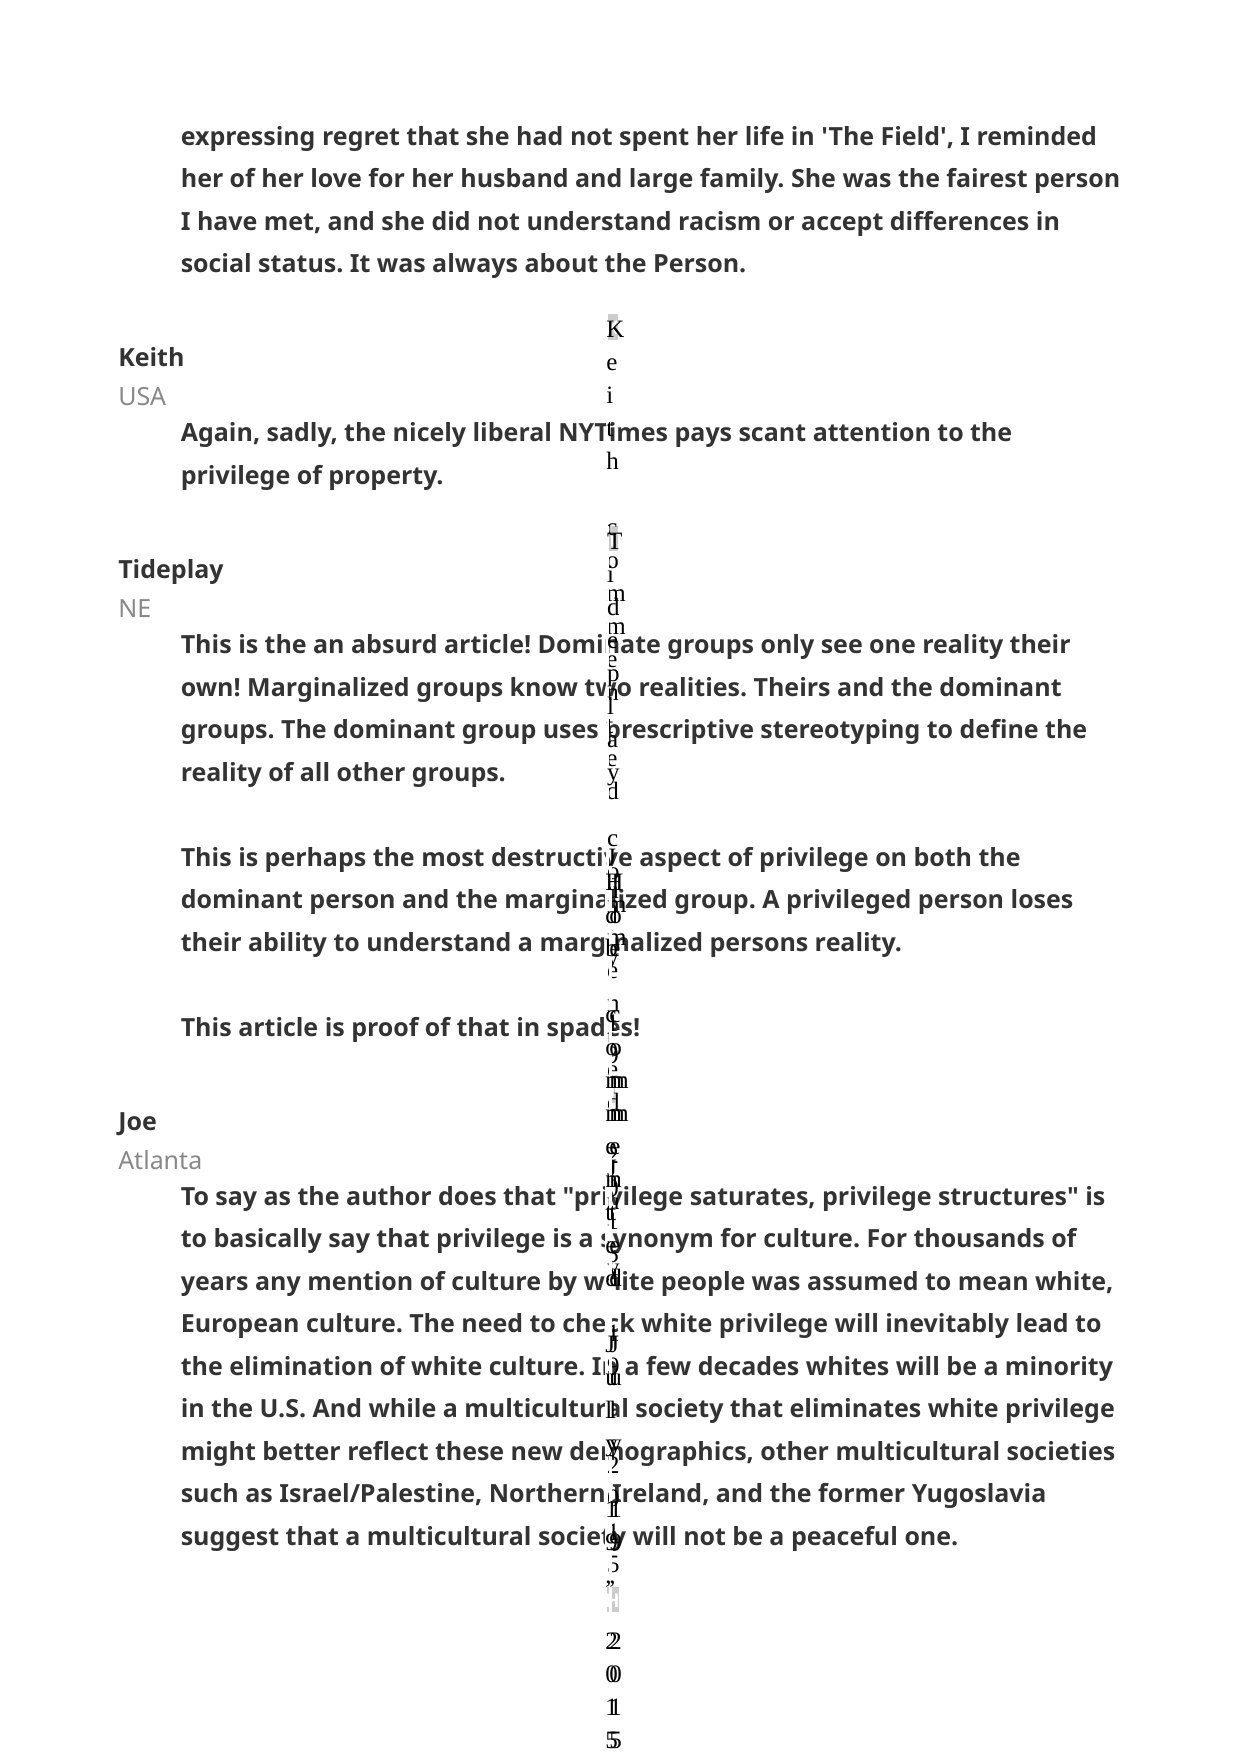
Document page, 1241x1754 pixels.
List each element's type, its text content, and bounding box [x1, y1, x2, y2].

text Tideplay [609, 551, 1122, 586]
text To say as the author does that "privilege saturates, privilege structures" is to basically say that privilege is a synonym for culture. For thousands of years any mention of culture by white people was assumed to mean white, European culture. The need to check white privilege will inevitably lead to the elimination of white culture. In a few decades whites will be a minority in the U.S. And while a multicultural society that eliminates white privilege might better reflect these new demographics, other multicultural societies such as Israel/Palestine, Northern Ireland, and the former Yugoslavia suggest that a multicultural society will not be a peaceful one. [612, 1178, 1122, 1552]
text NE [609, 591, 1122, 625]
text Atlanta [612, 1142, 1122, 1176]
text Again, sadly, the nicely liberal NYTimes pays scant attention to the privilege of property. [181, 415, 606, 491]
text K [118, 288, 1106, 340]
text J [118, 1052, 605, 1103]
text Joe [118, 1103, 605, 1137]
text NE [118, 591, 606, 625]
text This is the an absurd article! Dominate groups only see one reality their own! Marginalized groups know two realities. Theirs and the dominant groups. The dominant group uses prescriptive stereotyping to define the reality of all other groups. This is perhaps the most destructive aspect of privilege on both the dominant person and the marginalized group. A privileged person loses their ability to understand a marginalized persons reality. This article is proof of that in spades! [609, 627, 1122, 1043]
text Keith [118, 340, 606, 374]
text Do all children raised in a privileged white family behave the same way when grown up? No. Thinking of a famous American one, where I met one of the sons years ago. On a brief summer encounter, we started a daily exchange across the Atlantic. Raised in France, at 17 I sounded as wise as Plato, our uninformed heads were crammed with philosophy graduating from High School. At the invitation of his family, I was offered to spend a holiday with them. These adolescents and I were in the pangs of 'the rebellious years' and the son told me he did not wish to follow in his father's steps and become a rich lawyer after graduating from an Ivy League School. I found out recently in an old news article that after college, he went on to become a doctor for the poor in Georgia. The only person I have 'loved' was born during the Depression. Her family was a hard-working one and worked on their farm around the clock. When I met her, her family was rich and she was a graduate from Wellesley. We were to work together over the years in the international humanitarian community. We 'traveled' together our separate ways, always a phone call away. One of her great highlights was a visit to Mozambique. When expressing regret that she had not spent her life in 'The Field', I reminded her of her love for her husband and large family. She was the fairest person I have met, and she did not understand racism or accept differences in social status. It was always about the Person. [181, 118, 1122, 280]
text J [612, 1052, 1106, 1103]
text Again, sadly, the nicely liberal NYTimes pays scant attention to the privilege of property. [608, 415, 1122, 491]
text Tideplay [118, 551, 606, 586]
text USA [118, 379, 606, 413]
text T [608, 500, 1106, 551]
text [118, 500, 606, 551]
text Atlanta [118, 1142, 605, 1176]
text USA [608, 379, 1122, 413]
text Keith [608, 340, 1122, 374]
text H [612, 1561, 1106, 1612]
text H [118, 1561, 605, 1612]
text To say as the author does that "privilege saturates, privilege structures" is to basically say that privilege is a synonym for culture. For thousands of years any mention of culture by white people was assumed to mean white, European culture. The need to check white privilege will inevitably lead to the elimination of white culture. In a few decades whites will be a minority in the U.S. And while a multicultural society that eliminates white privilege might better reflect these new demographics, other multicultural societies such as Israel/Palestine, Northern Ireland, and the former Yugoslavia suggest that a multicultural society will not be a peaceful one. [181, 1178, 605, 1552]
text Joe [612, 1103, 1122, 1137]
text NE [609, 591, 616, 614]
text This is the an absurd article! Dominate groups only see one reality their own! Marginalized groups know two realities. Theirs and the dominant groups. The dominant group uses prescriptive stereotyping to define the reality of all other groups. This is perhaps the most destructive aspect of privilege on both the dominant person and the marginalized group. A privileged person loses their ability to understand a marginalized persons reality. This article is proof of that in spades! [181, 627, 606, 1043]
